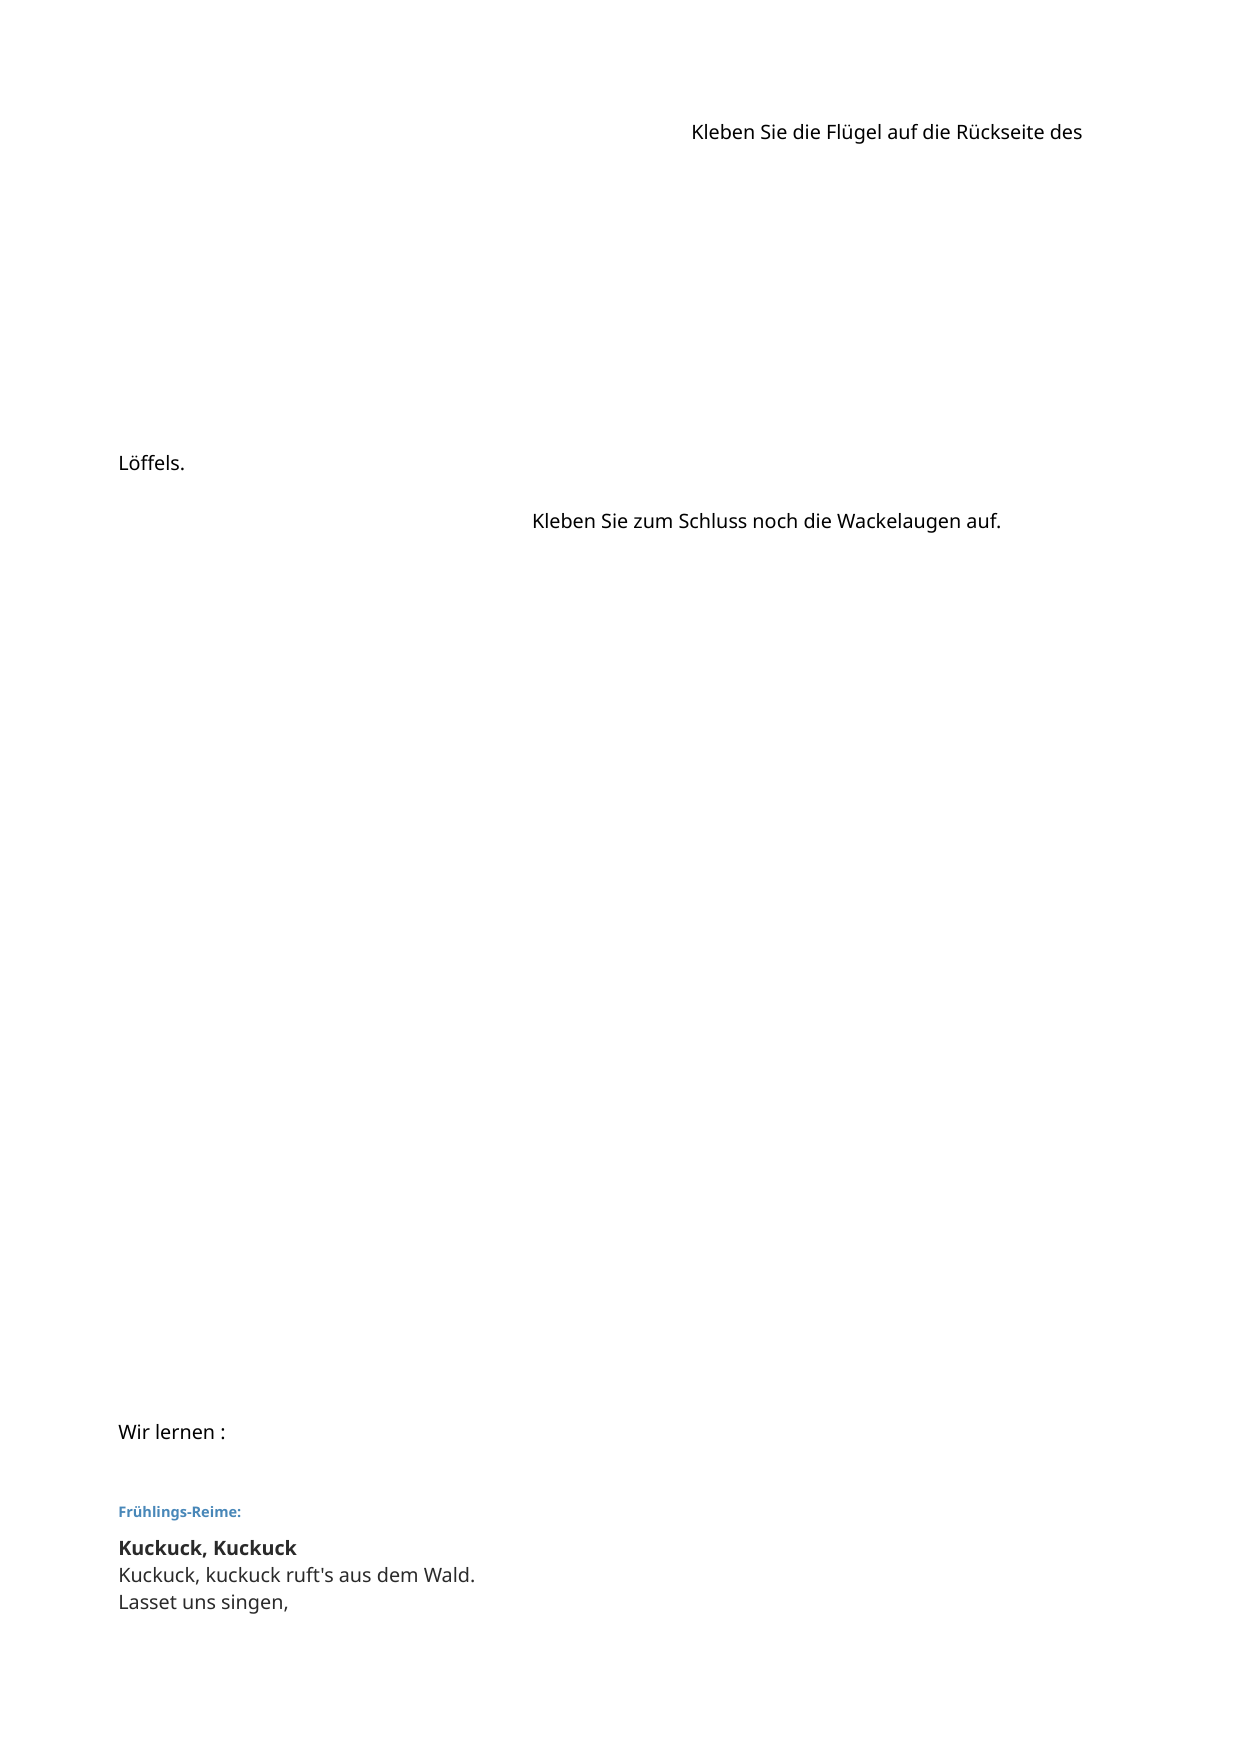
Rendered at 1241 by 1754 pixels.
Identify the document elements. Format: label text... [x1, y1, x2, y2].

text Kleben Sie die Flügel auf die Rückseite des Löffels. [118, 118, 1122, 476]
text Kleben Sie zum Schluss noch die Wackelaugen auf. [118, 507, 1122, 1204]
text Wir lernen : [118, 1418, 1122, 1445]
subtitle Frühlings-Reime: [118, 1502, 1122, 1522]
text Kuckuck, Kuckuck Kuckuck, kuckuck ruft's aus dem Wald. Lasset uns singen, [118, 1534, 1122, 1615]
